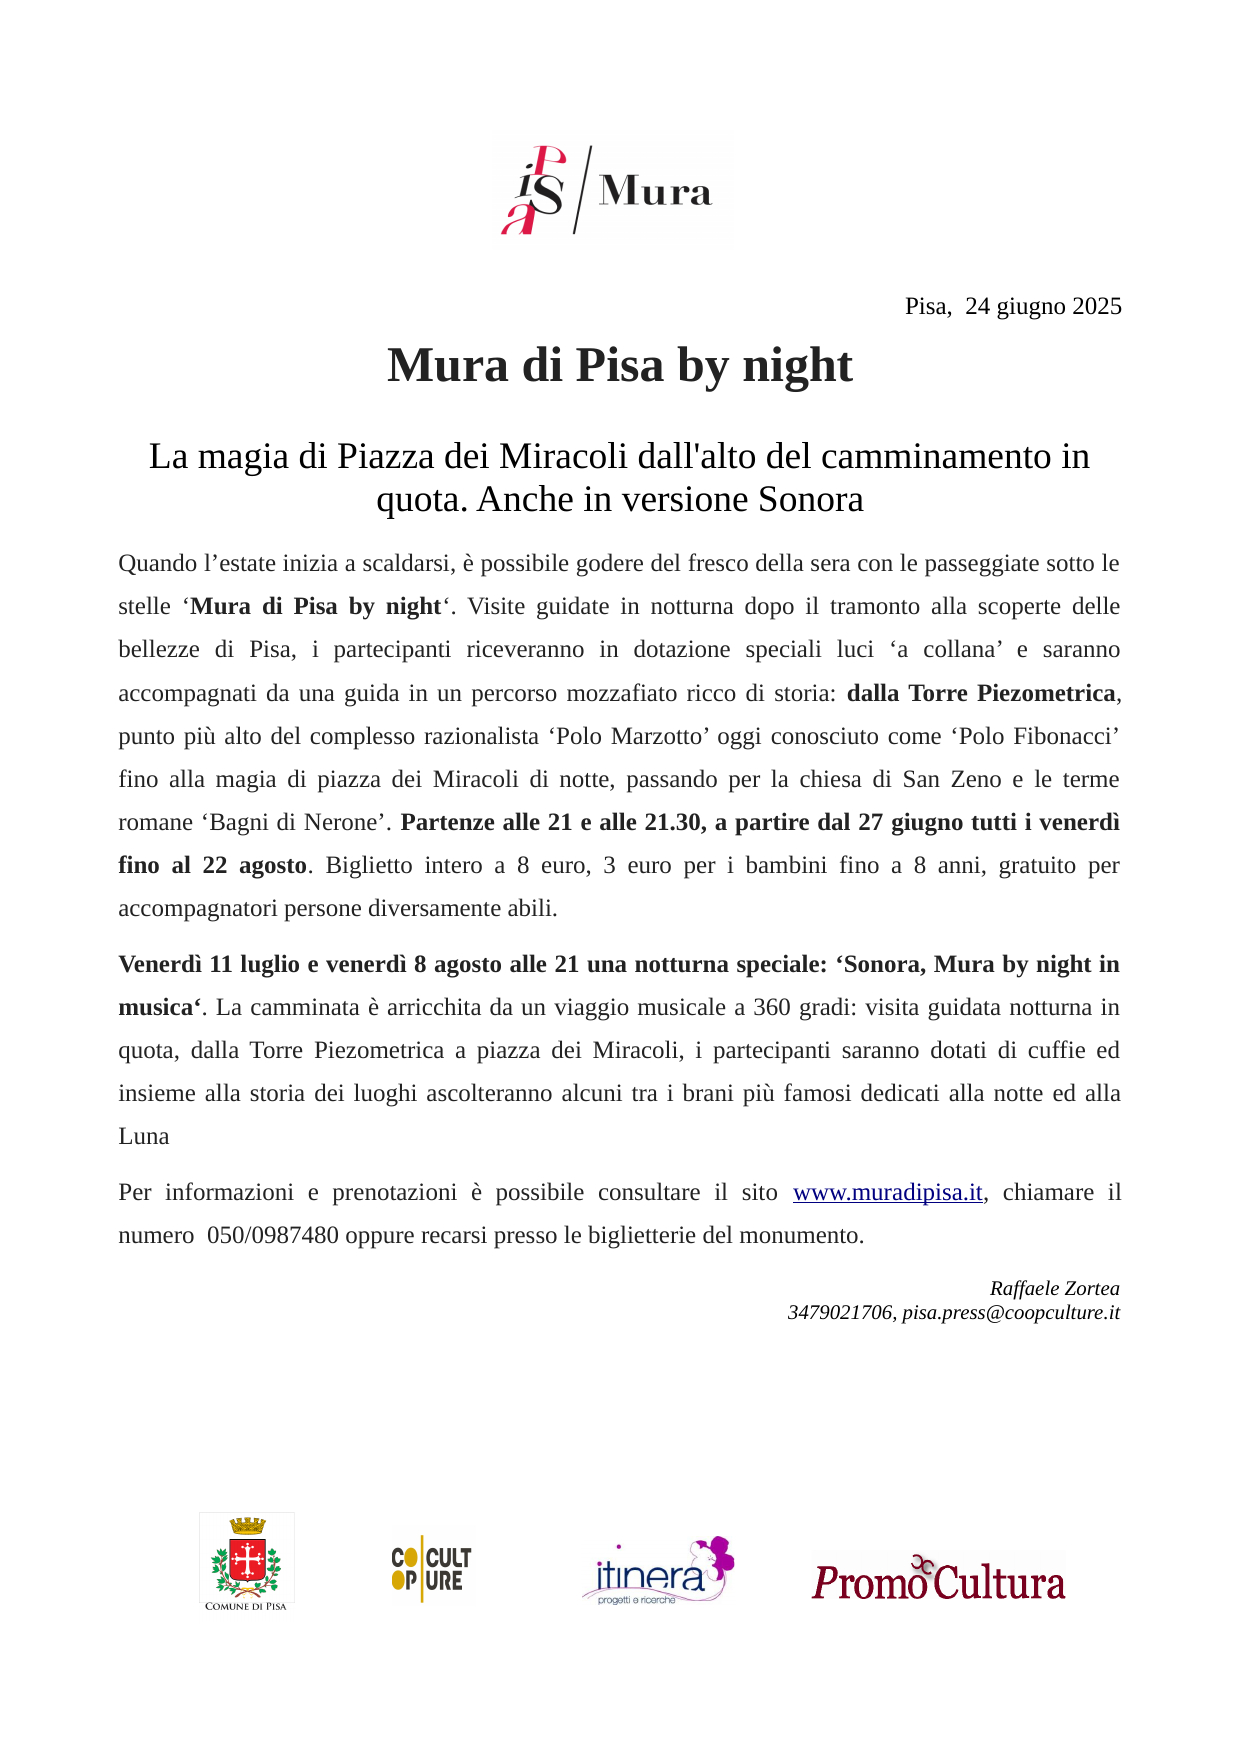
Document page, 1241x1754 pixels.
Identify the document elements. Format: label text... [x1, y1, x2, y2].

text Raffaele Zortea [118, 1276, 1122, 1300]
picture [582, 1536, 735, 1605]
text Venerdì 11 luglio e venerdì 8 agosto alle 21 una notturna speciale: ‘Sonora, Mura by night in musica‘. La camminata è arricchita da un viaggio musicale a 360 gradi: visita guidata notturna in quota, dalla Torre Piezometrica a piazza dei Miracoli, i partecipanti saranno dotati di cuffie ed insieme alla storia dei luoghi ascolteranno alcuni tra i brani più famosi dedicati alla notte ed alla Luna [118, 949, 1122, 1150]
picture [199, 1512, 297, 1622]
text 3479021706, pisa.press@coopculture.it [118, 1300, 1122, 1324]
text Pisa, 24 giugno 2025 [118, 291, 1122, 320]
text Mura di Pisa by night [118, 334, 1122, 392]
text Quando l’estate inizia a scaldarsi, è possibile godere del fresco della sera con le passeggiate sotto le stelle ‘Mura di Pisa by night‘. Visite guidate in notturna dopo il tramonto alla scoperte delle bellezze di Pisa, i partecipanti riceveranno in dotazione speciali luci ‘a collana’ e saranno accompagnati da una guida in un percorso mozzafiato ricco di storia: dalla Torre Piezometrica, punto più alto del complesso razionalista ‘Polo Marzotto’ oggi conosciuto come ‘Polo Fibonacci’ fino alla magia di piazza dei Miracoli di notte, passando per la chiesa di San Zeno e le terme romane ‘Bagni di Nerone’. Partenze alle 21 e alle 21.30, a partire dal 27 giugno tutti i venerdì fino al 22 agosto. Biglietto intero a 8 euro, 3 euro per i bambini fino a 8 anni, gratuito per accompagnatori persone diversamente abili. [118, 548, 1122, 922]
picture [811, 1550, 1066, 1599]
text Per informazioni e prenotazioni è possibile consultare il sito www.muradipisa.it, chiamare il numero 050/0987480 oppure recarsi presso le biglietterie del monumento. [118, 1177, 1122, 1249]
text La magia di Piazza dei Miracoli dall'alto del camminamento in quota. Anche in versione Sonora [118, 433, 1122, 519]
